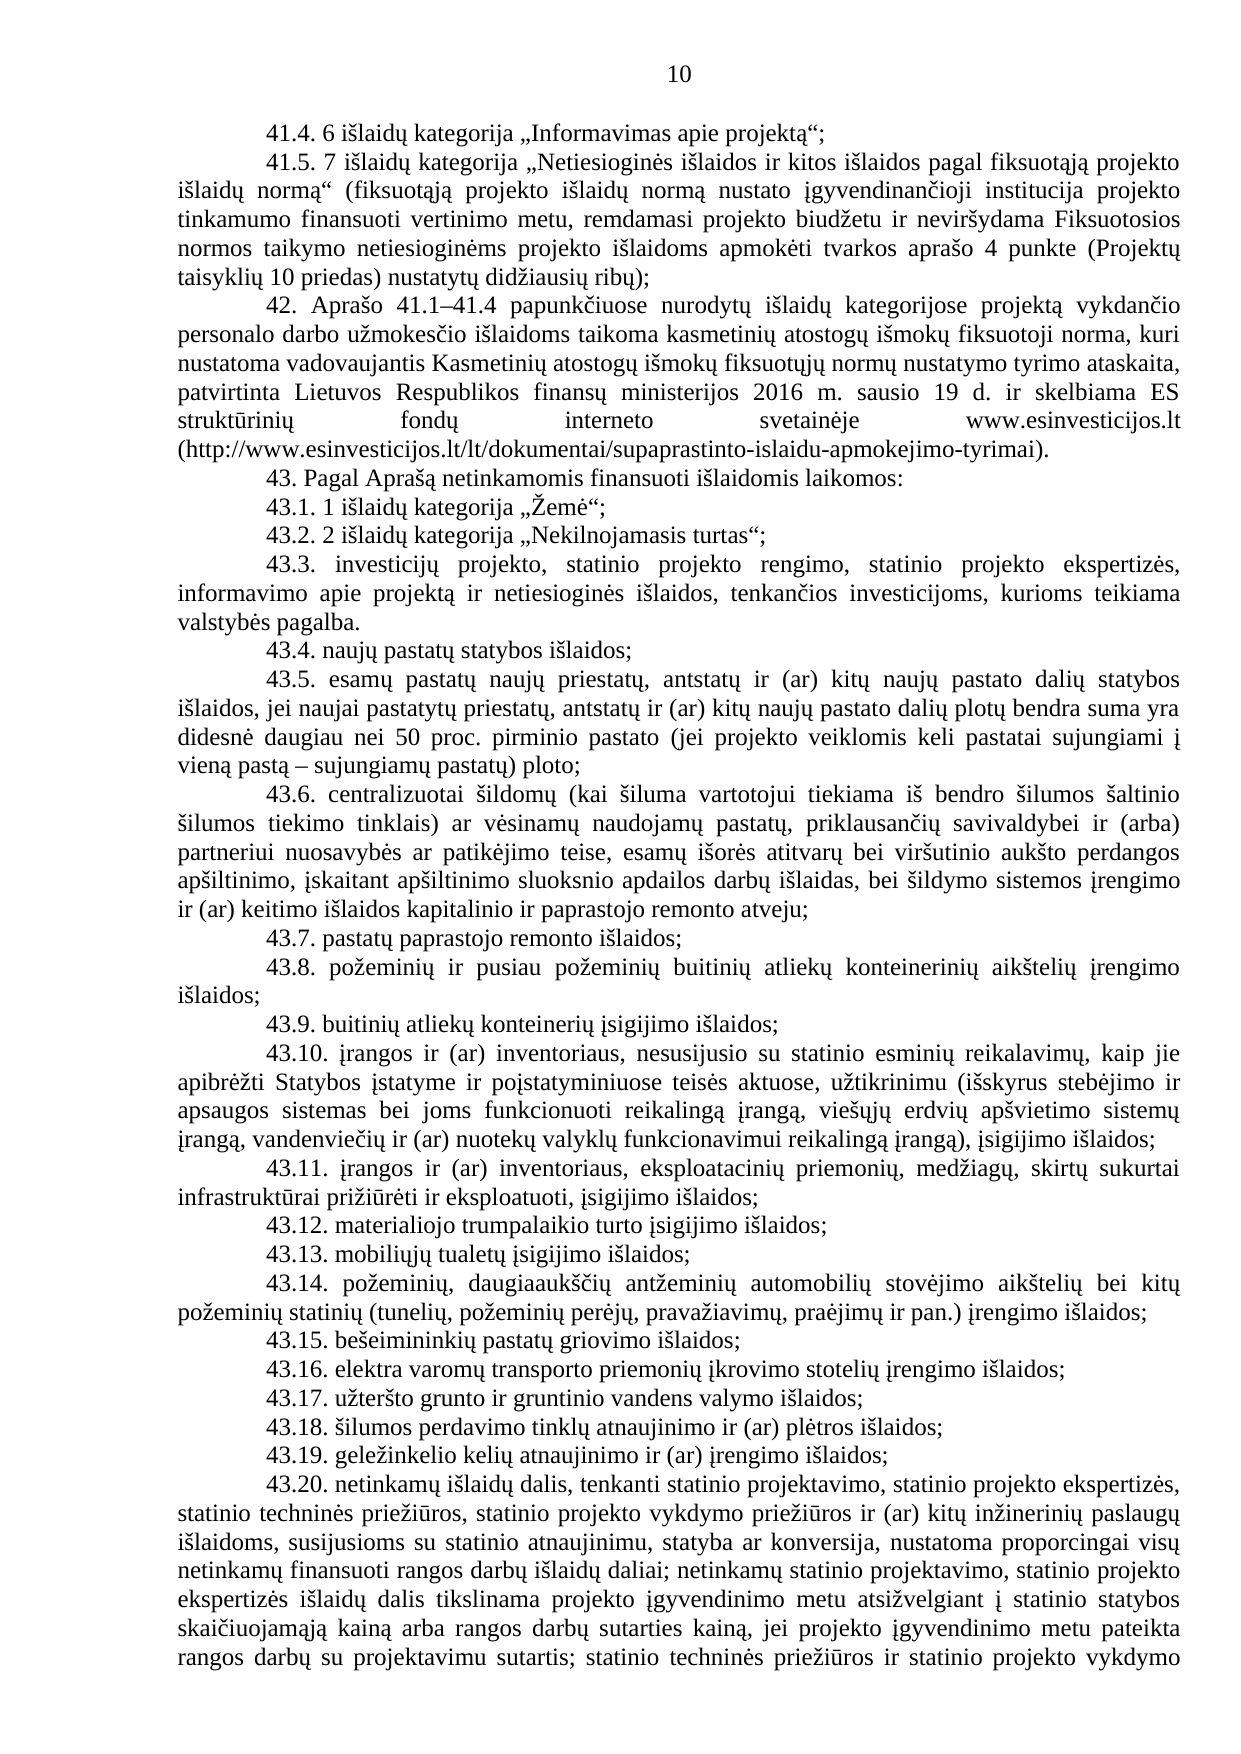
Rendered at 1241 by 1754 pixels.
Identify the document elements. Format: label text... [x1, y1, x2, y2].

text 43.12. materialiojo trumpalaikio turto įsigijimo išlaidos; [177, 1211, 1181, 1239]
text 43.8. požeminių ir pusiau požeminių buitinių atliekų konteinerinių aikštelių įrengimo išlaidos; [177, 952, 1181, 1009]
text 43.5. esamų pastatų naujų priestatų, antstatų ir (ar) kitų naujų pastato dalių statybos išlaidos, jei naujai pastatytų priestatų, antstatų ir (ar) kitų naujų pastato dalių plotų bendra suma yra didesnė daugiau nei 50 proc. pirminio pastato (jei projekto veiklomis keli pastatai sujungiami į vieną pastą – sujungiamų pastatų) ploto; [177, 664, 1181, 779]
text 43.18. šilumos perdavimo tinklų atnaujinimo ir (ar) plėtros išlaidos; [177, 1412, 1181, 1441]
text 43. Pagal Aprašą netinkamomis finansuoti išlaidomis laikomos: [177, 463, 1181, 492]
text 43.6. centralizuotai šildomų (kai šiluma vartotojui tiekiama iš bendro šilumos šaltinio šilumos tiekimo tinklais) ar vėsinamų naudojamų pastatų, priklausančių savivaldybei ir (arba) partneriui nuosavybės ar patikėjimo teise, esamų išorės atitvarų bei viršutinio aukšto perdangos apšiltinimo, įskaitant apšiltinimo sluoksnio apdailos darbų išlaidas, bei šildymo sistemos įrengimo ir (ar) keitimo išlaidos kapitalinio ir paprastojo remonto atveju; [177, 779, 1181, 923]
text 43.11. įrangos ir (ar) inventoriaus, eksploatacinių priemonių, medžiagų, skirtų sukurtai infrastruktūrai prižiūrėti ir eksploatuoti, įsigijimo išlaidos; [177, 1153, 1181, 1211]
text 43.16. elektra varomų transporto priemonių įkrovimo stotelių įrengimo išlaidos; [177, 1354, 1181, 1383]
text 43.19. geležinkelio kelių atnaujinimo ir (ar) įrengimo išlaidos; [177, 1441, 1181, 1469]
text 41.4. 6 išlaidų kategorija „Informavimas apie projektą“; [177, 118, 1181, 147]
text 43.14. požeminių, daugiaaukščių antžeminių automobilių stovėjimo aikštelių bei kitų požeminių statinių (tunelių, požeminių perėjų, pravažiavimų, praėjimų ir pan.) įrengimo išlaidos; [177, 1268, 1181, 1326]
text 43.7. pastatų paprastojo remonto išlaidos; [177, 923, 1181, 952]
text 43.3. investicijų projekto, statinio projekto rengimo, statinio projekto ekspertizės, informavimo apie projektą ir netiesioginės išlaidos, tenkančios investicijoms, kurioms teikiama valstybės pagalba. [177, 549, 1181, 636]
text 42. Aprašo 41.1–41.4 papunkčiuose nurodytų išlaidų kategorijose projektą vykdančio personalo darbo užmokesčio išlaidoms taikoma kasmetinių atostogų išmokų fiksuotoji norma, kuri nustatoma vadovaujantis Kasmetinių atostogų išmokų fiksuotųjų normų nustatymo tyrimo ataskaita, patvirtinta Lietuvos Respublikos finansų ministerijos 2016 m. sausio 19 d. ir skelbiama ES struktūrinių fondų interneto svetainėje www.esinvesticijos.lt (http://www.esinvesticijos.lt/lt/dokumentai/supaprastinto-islaidu-apmokejimo-tyrimai). [177, 291, 1181, 463]
text 43.9. buitinių atliekų konteinerių įsigijimo išlaidos; [177, 1009, 1181, 1038]
text 41.5. 7 išlaidų kategorija „Netiesioginės išlaidos ir kitos išlaidos pagal fiksuotąją projekto išlaidų normą“ (fiksuotąją projekto išlaidų normą nustato įgyvendinančioji institucija projekto tinkamumo finansuoti vertinimo metu, remdamasi projekto biudžetu ir neviršydama Fiksuotosios normos taikymo netiesioginėms projekto išlaidoms apmokėti tvarkos aprašo 4 punkte (Projektų taisyklių 10 priedas) nustatytų didžiausių ribų); [177, 147, 1181, 291]
text 43.1. 1 išlaidų kategorija „Žemė“; [177, 492, 1181, 521]
text 43.13. mobiliųjų tualetų įsigijimo išlaidos; [177, 1239, 1181, 1268]
text 43.10. įrangos ir (ar) inventoriaus, nesusijusio su statinio esminių reikalavimų, kaip jie apibrėžti Statybos įstatyme ir poįstatyminiuose teisės aktuose, užtikrinimu (išskyrus stebėjimo ir apsaugos sistemas bei joms funkcionuoti reikalingą įrangą, viešųjų erdvių apšvietimo sistemų įrangą, vandenviečių ir (ar) nuotekų valyklų funkcionavimui reikalingą įrangą), įsigijimo išlaidos; [177, 1038, 1181, 1153]
text 43.17. užteršto grunto ir gruntinio vandens valymo išlaidos; [177, 1383, 1181, 1412]
text 43.4. naujų pastatų statybos išlaidos; [177, 636, 1181, 664]
text 43.20. netinkamų išlaidų dalis, tenkanti statinio projektavimo, statinio projekto ekspertizės, statinio techninės priežiūros, statinio projekto vykdymo priežiūros ir (ar) kitų inžinerinių paslaugų išlaidoms, susijusioms su statinio atnaujinimu, statyba ar konversija, nustatoma proporcingai visų netinkamų finansuoti rangos darbų išlaidų daliai; netinkamų statinio projektavimo, statinio projekto ekspertizės išlaidų dalis tikslinama projekto įgyvendinimo metu atsižvelgiant į statinio statybos skaičiuojamąją kainą arba rangos darbų sutarties kainą, jei projekto įgyvendinimo metu pateikta rangos darbų su projektavimu sutartis; statinio techninės priežiūros ir statinio projekto vykdymo [177, 1469, 1181, 1671]
text 43.2. 2 išlaidų kategorija „Nekilnojamasis turtas“; [177, 521, 1181, 549]
text 43.15. bešeimininkių pastatų griovimo išlaidos; [177, 1326, 1181, 1354]
